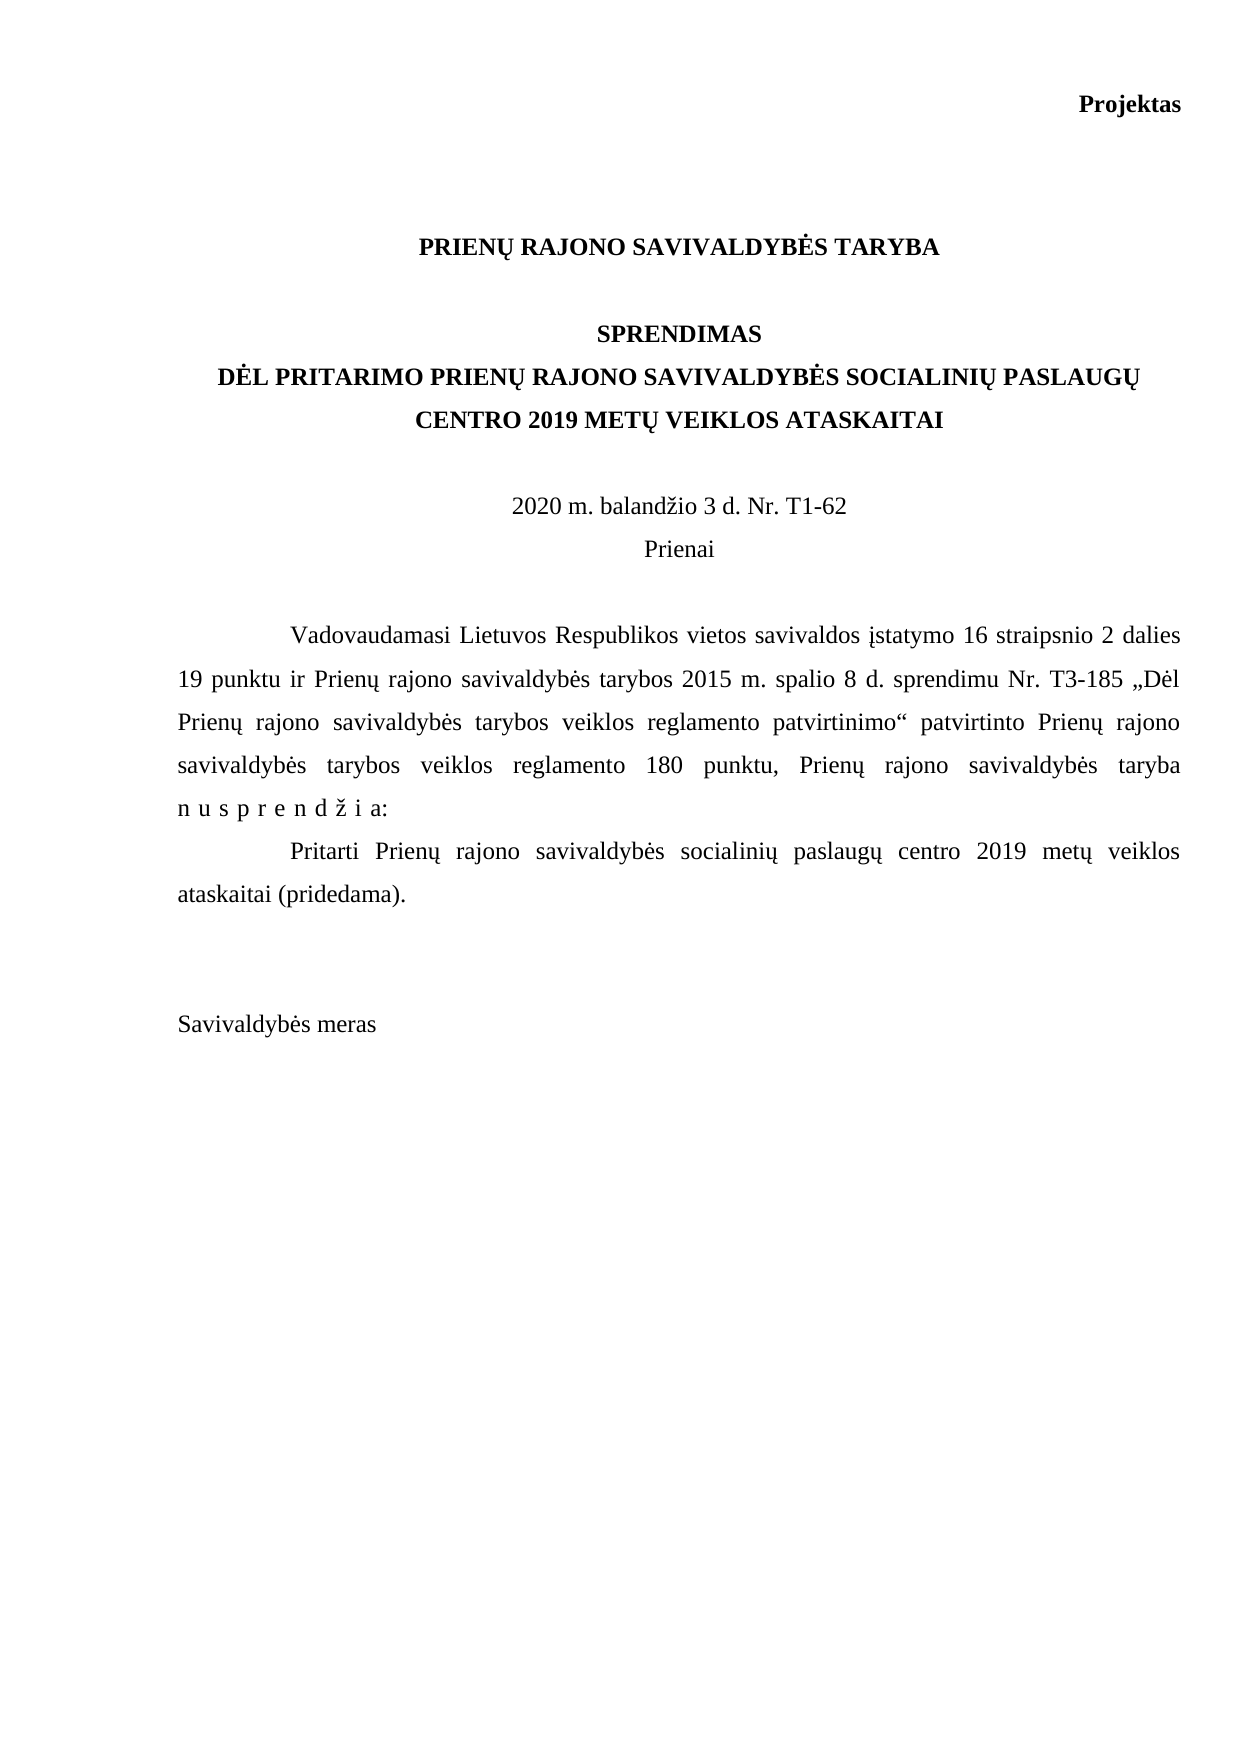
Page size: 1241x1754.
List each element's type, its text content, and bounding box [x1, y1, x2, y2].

text 2020 m. balandžio 3 d. Nr. T1-62 [177, 491, 1181, 520]
text Savivaldybės meras [177, 1009, 1181, 1037]
text DĖL PRITARIMO PRIENŲ RAJONO SAVIVALDYBĖS SOCIALINIŲ PASLAUGŲ CENTRO 2019 METŲ VEIKLOS ATASKAITAI [177, 362, 1181, 434]
text SPRENDIMAS [177, 319, 1181, 347]
text PRIENŲ RAJONO SAVIVALDYBĖS TARYBA [177, 232, 1181, 261]
text Pritarti Prienų rajono savivaldybės socialinių paslaugų centro 2019 metų veiklos ataskaitai (pridedama). [177, 836, 1181, 908]
text Vadovaudamasi Lietuvos Respublikos vietos savivaldos įstatymo 16 straipsnio 2 dalies 19 punktu ir Prienų rajono savivaldybės tarybos 2015 m. spalio 8 d. sprendimu Nr. T3-185 „Dėl Prienų rajono savivaldybės tarybos veiklos reglamento patvirtinimo“ patvirtinto Prienų rajono savivaldybės tarybos veiklos reglamento 180 punktu, Prienų rajono savivaldybės taryba nusprendžia: [177, 621, 1181, 822]
text Prienai [177, 534, 1181, 563]
text Projektas [177, 89, 1181, 117]
